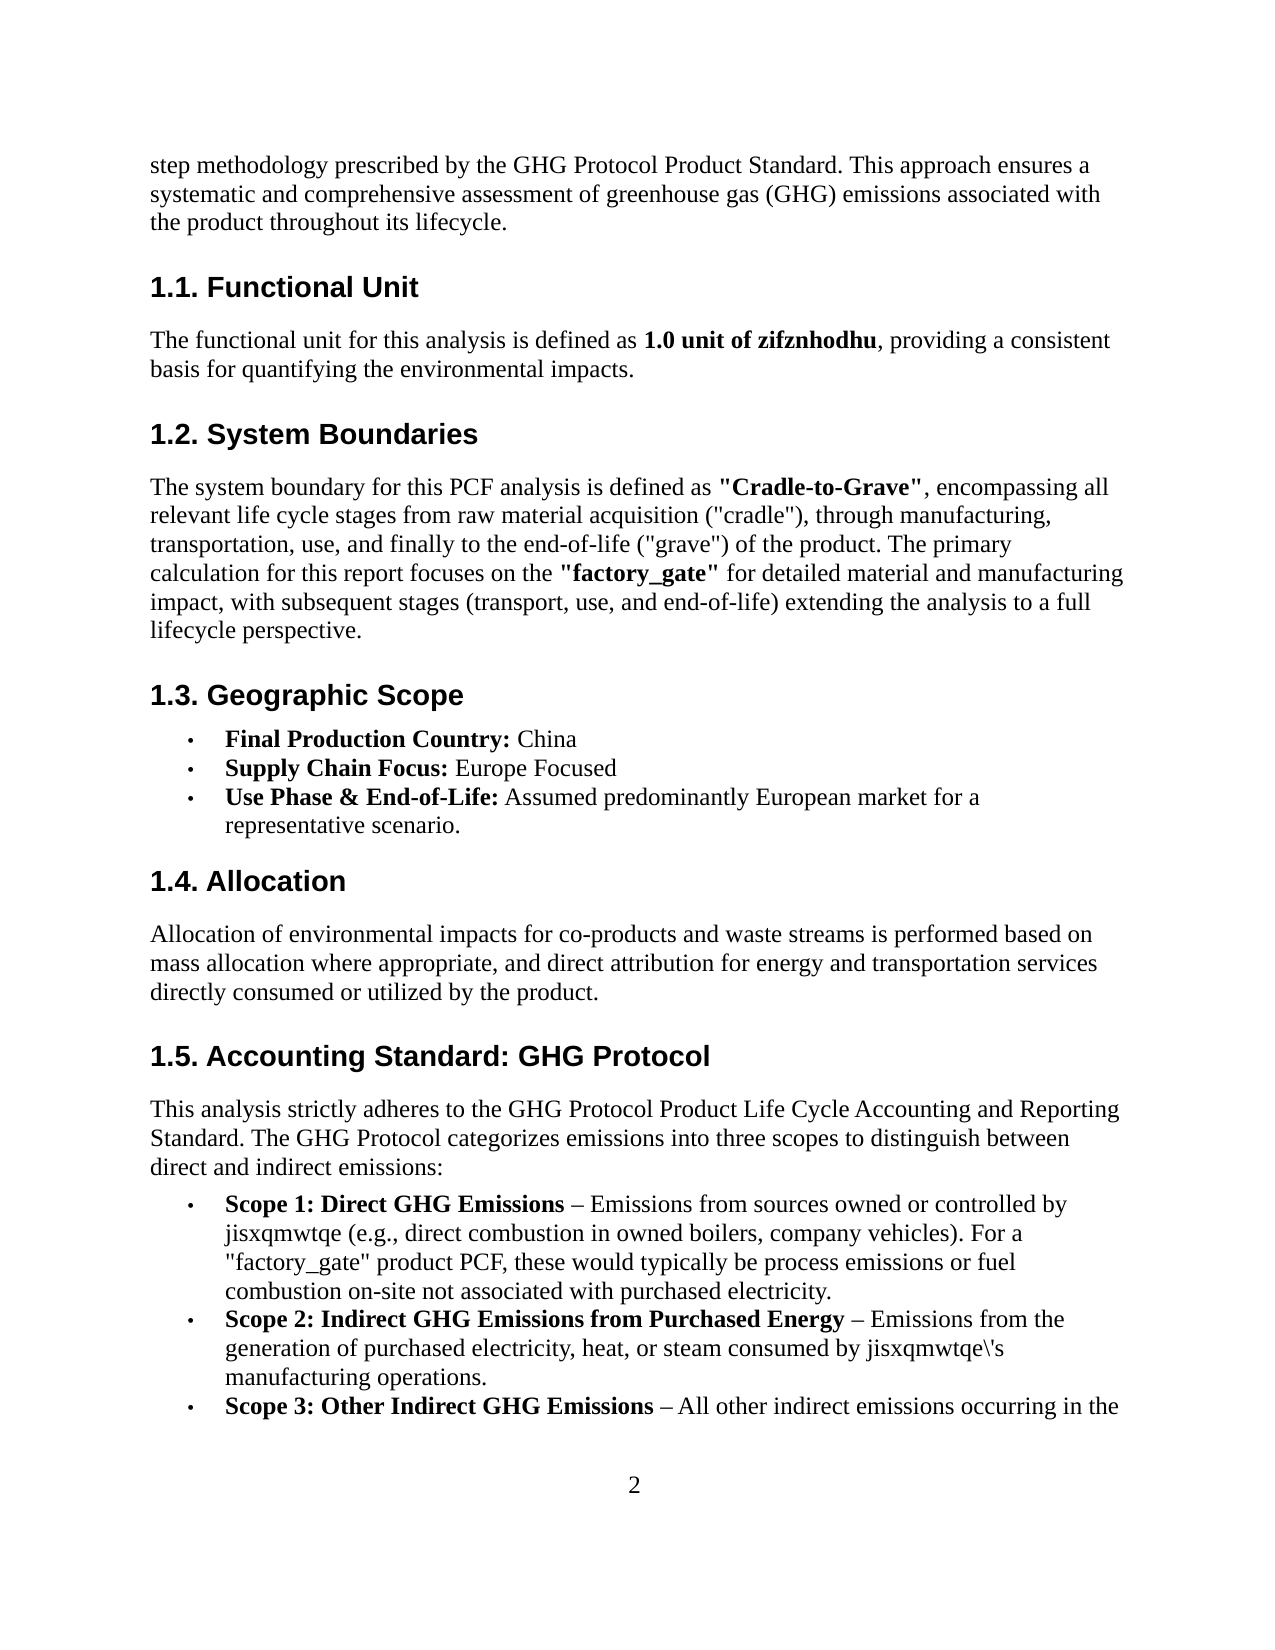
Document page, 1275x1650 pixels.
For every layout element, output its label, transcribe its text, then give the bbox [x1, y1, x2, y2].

list Scope 1: Direct GHG Emissions – Emissions from sources owned or controlled by jisxqmwtqe (e.g., direct combustion in owned boilers, company vehicles). For a "factory_gate" product PCF, these would typically be process emissions or fuel combustion on-site not associated with purchased electricity. [187, 1189, 1125, 1304]
text Allocation of environmental impacts for co-products and waste streams is performed based on mass allocation where appropriate, and direct attribution for energy and transportation services directly consumed or utilized by the product. [150, 919, 1125, 1005]
text The system boundary for this PCF analysis is defined as "Cradle-to-Grave", encompassing all relevant life cycle stages from raw material acquisition ("cradle"), through manufacturing, transportation, use, and finally to the end-of-life ("grave") of the product. The primary calculation for this report focuses on the "factory_gate" for detailed material and manufacturing impact, with subsequent stages (transport, use, and end-of-life) extending the analysis to a full lifecycle perspective. [150, 472, 1125, 644]
subtitle 1.5. Accounting Standard: GHG Protocol [150, 1039, 1125, 1073]
text This analysis strictly adheres to the GHG Protocol Product Life Cycle Accounting and Reporting Standard. The GHG Protocol categorizes emissions into three scopes to distinguish between direct and indirect emissions: [150, 1094, 1125, 1181]
subtitle 1.2. System Boundaries [150, 417, 1125, 450]
list Scope 3: Other Indirect GHG Emissions – All other indirect emissions occurring in the [187, 1391, 1125, 1419]
subtitle 1.1. Functional Unit [150, 270, 1125, 304]
list Use Phase & End-of-Life: Assumed predominantly European market for a representative scenario. [187, 782, 1125, 839]
list Final Production Country: China [187, 724, 1125, 753]
text step methodology prescribed by the GHG Protocol Product Standard. This approach ensures a systematic and comprehensive assessment of greenhouse gas (GHG) emissions associated with the product throughout its lifecycle. [150, 150, 1125, 236]
text The functional unit for this analysis is defined as 1.0 unit of zifznhodhu, providing a consistent basis for quantifying the environmental impacts. [150, 325, 1125, 383]
list Supply Chain Focus: Europe Focused [187, 753, 1125, 782]
subtitle 1.3. Geographic Scope [150, 678, 1125, 712]
subtitle 1.4. Allocation [150, 864, 1125, 898]
list Scope 2: Indirect GHG Emissions from Purchased Energy – Emissions from the generation of purchased electricity, heat, or steam consumed by jisxqmwtqe\'s manufacturing operations. [187, 1304, 1125, 1391]
